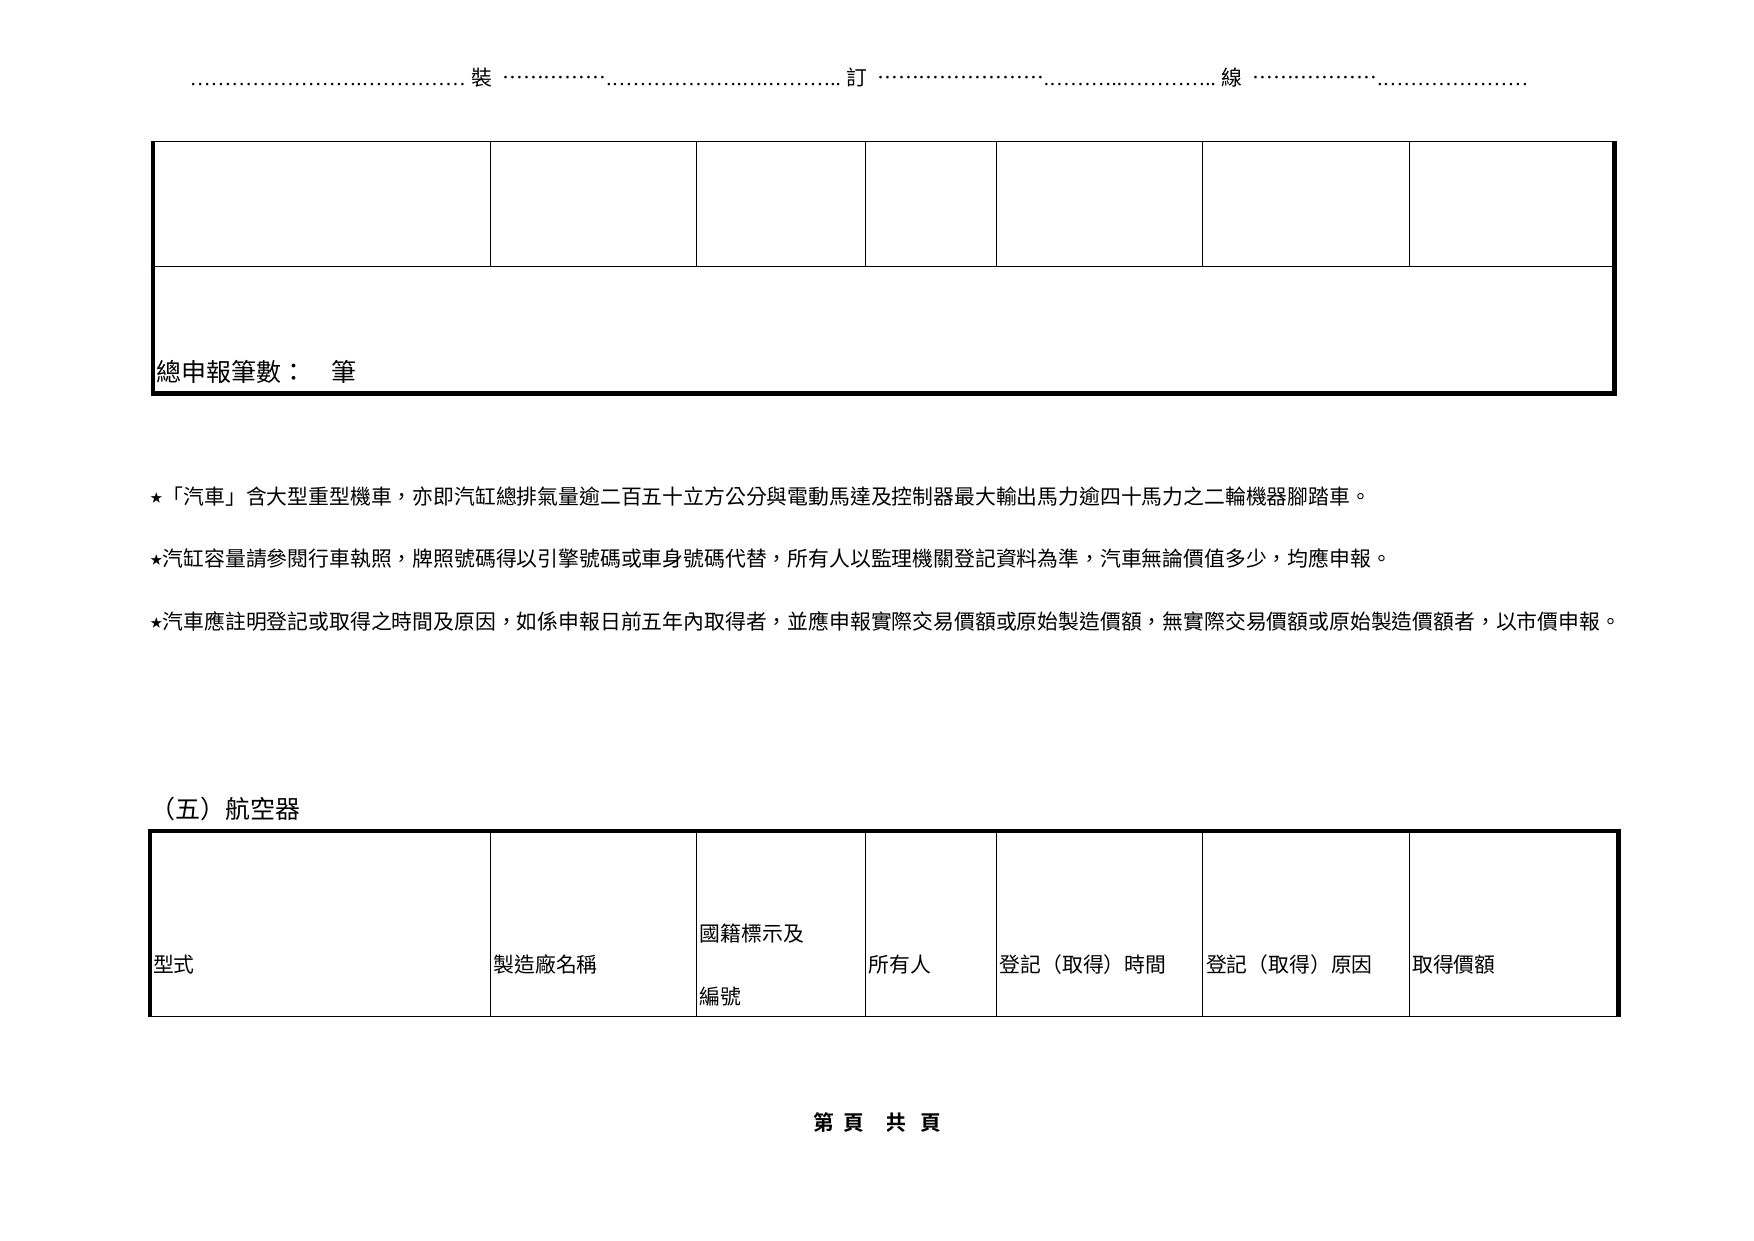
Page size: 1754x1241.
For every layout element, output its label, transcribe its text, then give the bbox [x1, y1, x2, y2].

table_header 國籍標示及 編號 [697, 833, 865, 1016]
table_cell [491, 142, 696, 266]
table_header 取得價額 [1410, 833, 1616, 1016]
table_header 所有人 [866, 833, 996, 1016]
table_cell [1203, 142, 1409, 266]
table_cell [155, 142, 490, 266]
table_header 登記（取得）原因 [1203, 833, 1409, 1016]
table_header 登記（取得）時間 [997, 833, 1202, 1016]
text ★汽缸容量請參閱行車執照，牌照號碼得以引擎號碼或車身號碼代替，所有人以監理機關登記資料為準，汽車無論價值多少，均應申報。 [150, 516, 1604, 578]
text ★「汽車」含大型重型機車，亦即汽缸總排氣量逾二百五十立方公分與電動馬達及控制器最大輸出馬力逾四十馬力之二輪機器腳踏車。 [150, 453, 1604, 516]
text （五）航空器 [150, 766, 1604, 828]
table_header 型式 [152, 833, 490, 1016]
table_header 製造廠名稱 [491, 833, 696, 1016]
table_cell [866, 142, 996, 266]
table_cell [1410, 142, 1612, 266]
table_cell [997, 142, 1202, 266]
table_cell [697, 142, 865, 266]
table_cell 總申報筆數： 筆 [155, 267, 1612, 391]
text ★汽車應註明登記或取得之時間及原因，如係申報日前五年內取得者，並應申報實際交易價額或原始製造價額，無實際交易價額或原始製造價額者，以市價申報。 [150, 578, 1604, 641]
